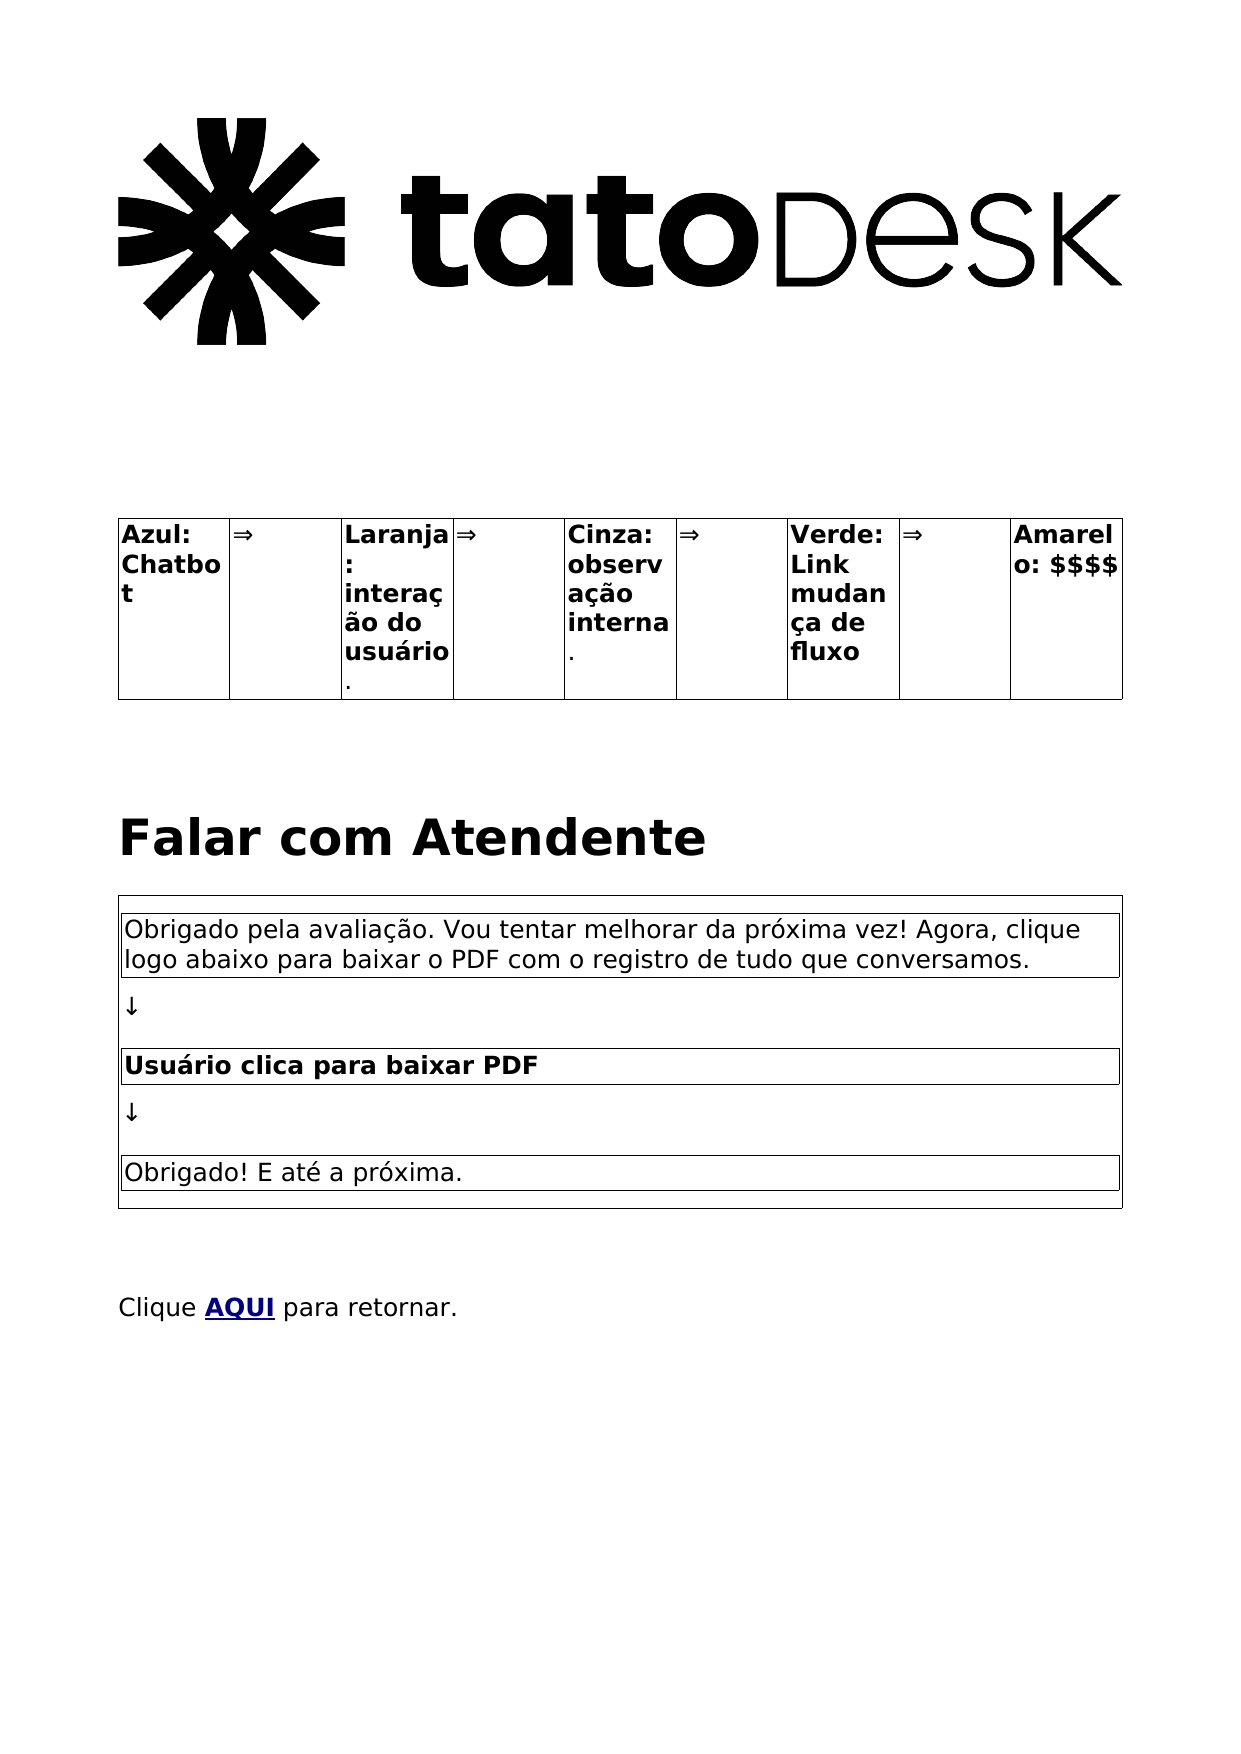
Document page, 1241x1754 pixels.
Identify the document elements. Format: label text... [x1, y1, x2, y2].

table_header ⇒ [230, 519, 341, 699]
table_header Azul: Chatbot [119, 519, 229, 699]
picture [118, 118, 1123, 345]
table_header Laranja: interação do usuário. [342, 519, 453, 699]
table_header Obrigado pela avaliação. Vou tentar melhorar da próxima vez! Agora, clique logo abaixo para baixar o PDF com o registro de tudo que conversamos. [122, 914, 1119, 977]
table_header ↓ ↓ [119, 896, 1122, 1208]
table_header ⇒ [454, 519, 564, 699]
table_header ⇒ [677, 519, 787, 699]
table_header ⇒ [900, 519, 1010, 699]
table_header Usuário clica para baixar PDF [122, 1049, 1119, 1083]
text Clique AQUI para retornar. [118, 1293, 1122, 1323]
table_header Amarelo: $$$$ [1011, 519, 1122, 699]
table_header Verde: Link mudança de fluxo [788, 519, 899, 699]
table_header Cinza: observação interna. [565, 519, 676, 699]
subtitle Falar com Atendente [118, 809, 1122, 868]
table_header Obrigado! E até a próxima. [122, 1156, 1119, 1190]
